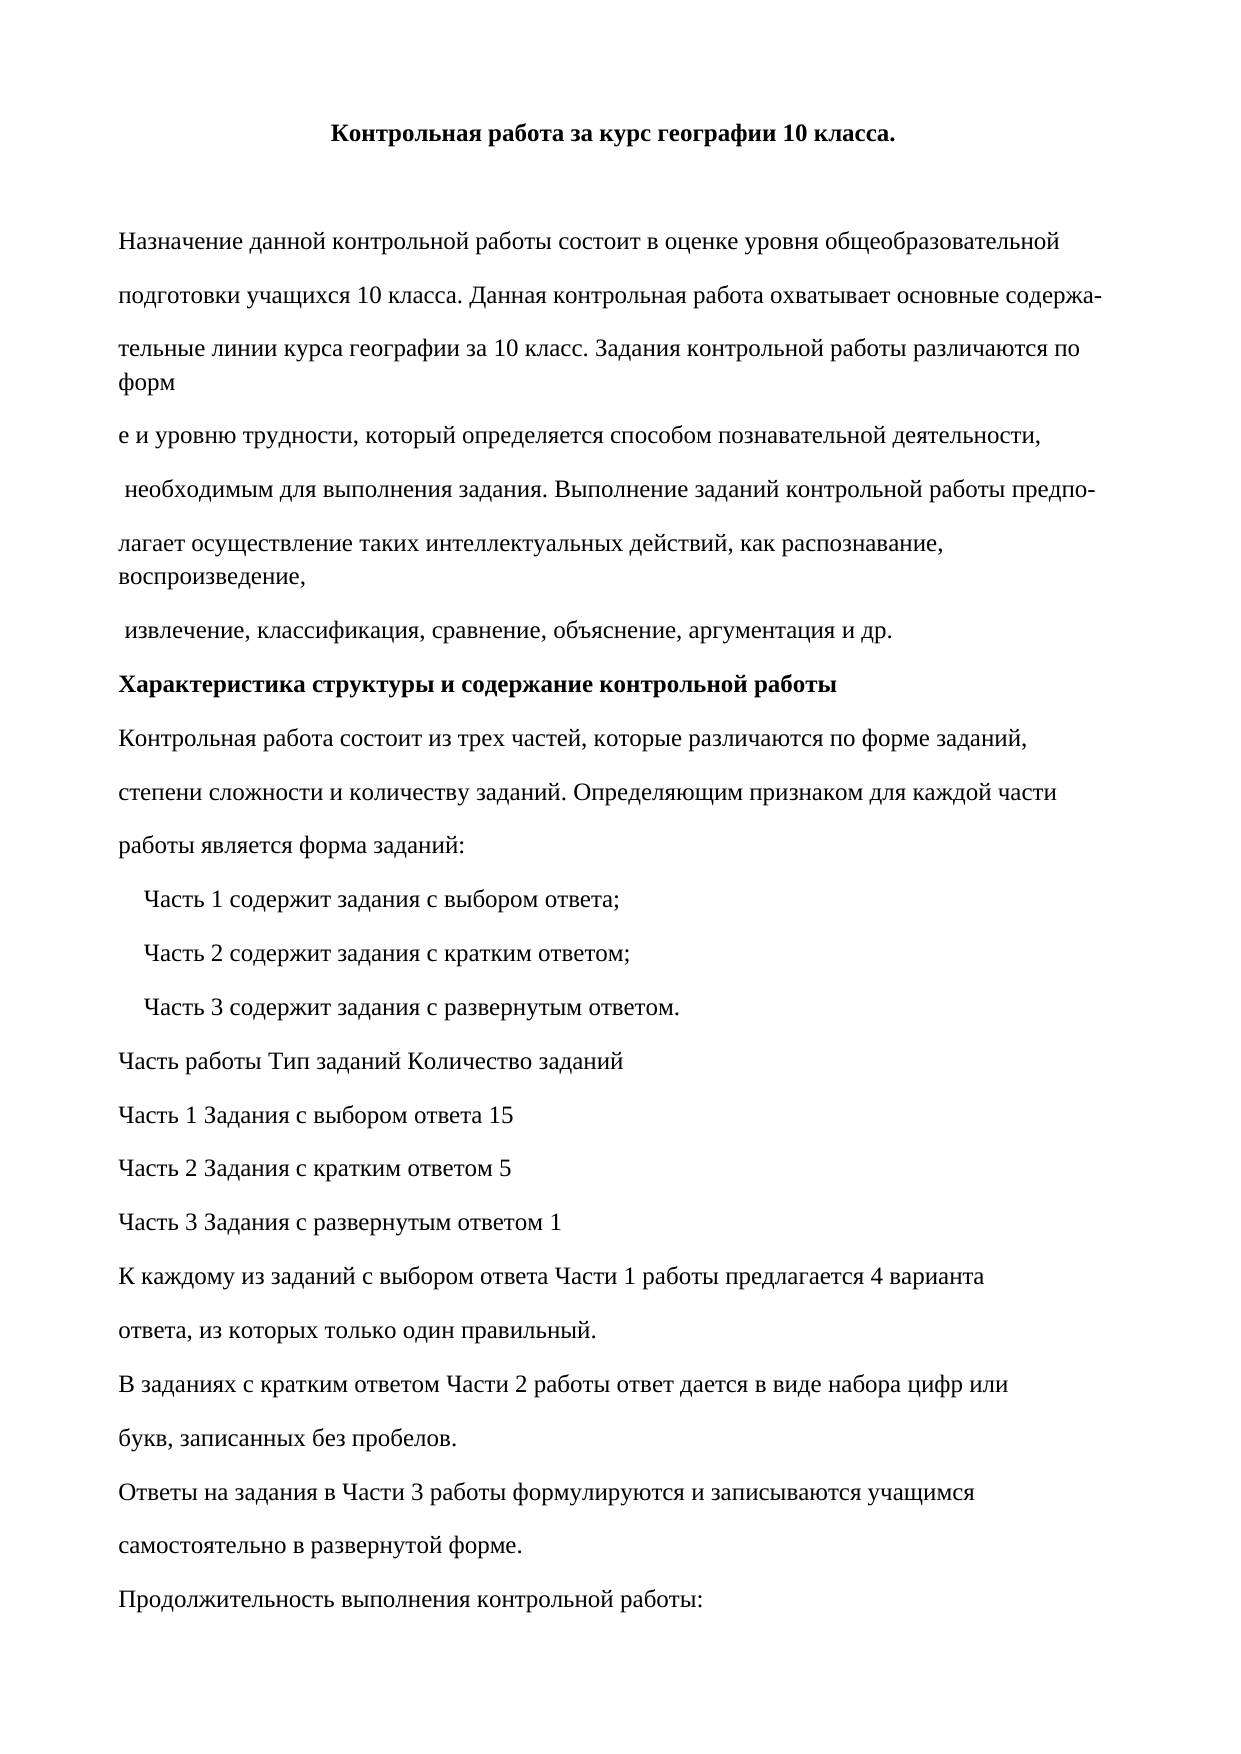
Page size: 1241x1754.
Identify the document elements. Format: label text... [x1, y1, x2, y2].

text работы является форма заданий: [118, 830, 1122, 859]
text необходимым для выполнения задания. Выполнение заданий контрольной работы предпо- [118, 474, 1122, 503]
text  Часть 2 содержит задания с кратким ответом; [118, 938, 1122, 967]
text  Часть 3 содержит задания с развернутым ответом. [118, 992, 1122, 1021]
text тельные линии курса географии за 10 класс. Задания контрольной работы различаются по форм [118, 333, 1122, 395]
text Часть 2 Задания с кратким ответом 5 [118, 1153, 1122, 1182]
text самостоятельно в развернутой форме. [118, 1531, 1122, 1559]
text Контрольная работа состоит из трех частей, которые различаются по форме заданий, [118, 723, 1122, 751]
text Контрольная работа за курс географии 10 класса. [118, 118, 1122, 147]
text Часть 3 Задания с развернутым ответом 1 [118, 1207, 1122, 1236]
text Характеристика структуры и содержание контрольной работы [118, 669, 1122, 698]
text степени сложности и количеству заданий. Определяющим признаком для каждой части [118, 777, 1122, 805]
text Часть 1 Задания с выбором ответа 15 [118, 1100, 1122, 1128]
text К каждому из заданий с выбором ответа Части 1 работы предлагается 4 варианта [118, 1261, 1122, 1290]
text Продолжительность выполнения контрольной работы: [118, 1584, 1122, 1613]
text  Часть 1 содержит задания с выбором ответа; [118, 884, 1122, 913]
text ответа, из которых только один правильный. [118, 1315, 1122, 1344]
text Часть работы Тип заданий Количество заданий [118, 1046, 1122, 1074]
text подготовки учащихся 10 класса. Данная контрольная работа охватывает основные содержа- [118, 280, 1122, 308]
text Назначение данной контрольной работы состоит в оценке уровня общеобразовательной [118, 226, 1122, 254]
text извлечение, классификация, сравнение, объяснение, аргументация и др. [118, 615, 1122, 644]
text Ответы на задания в Части 3 работы формулируются и записываются учащимся [118, 1477, 1122, 1505]
text букв, записанных без пробелов. [118, 1423, 1122, 1452]
text е и уровню трудности, который определяется способом познавательной деятельности, [118, 420, 1122, 449]
text В заданиях с кратким ответом Части 2 работы ответ дается в виде набора цифр или [118, 1369, 1122, 1398]
text лагает осуществление таких интеллектуальных действий, как распознавание, воспроизведение, [118, 528, 1122, 590]
